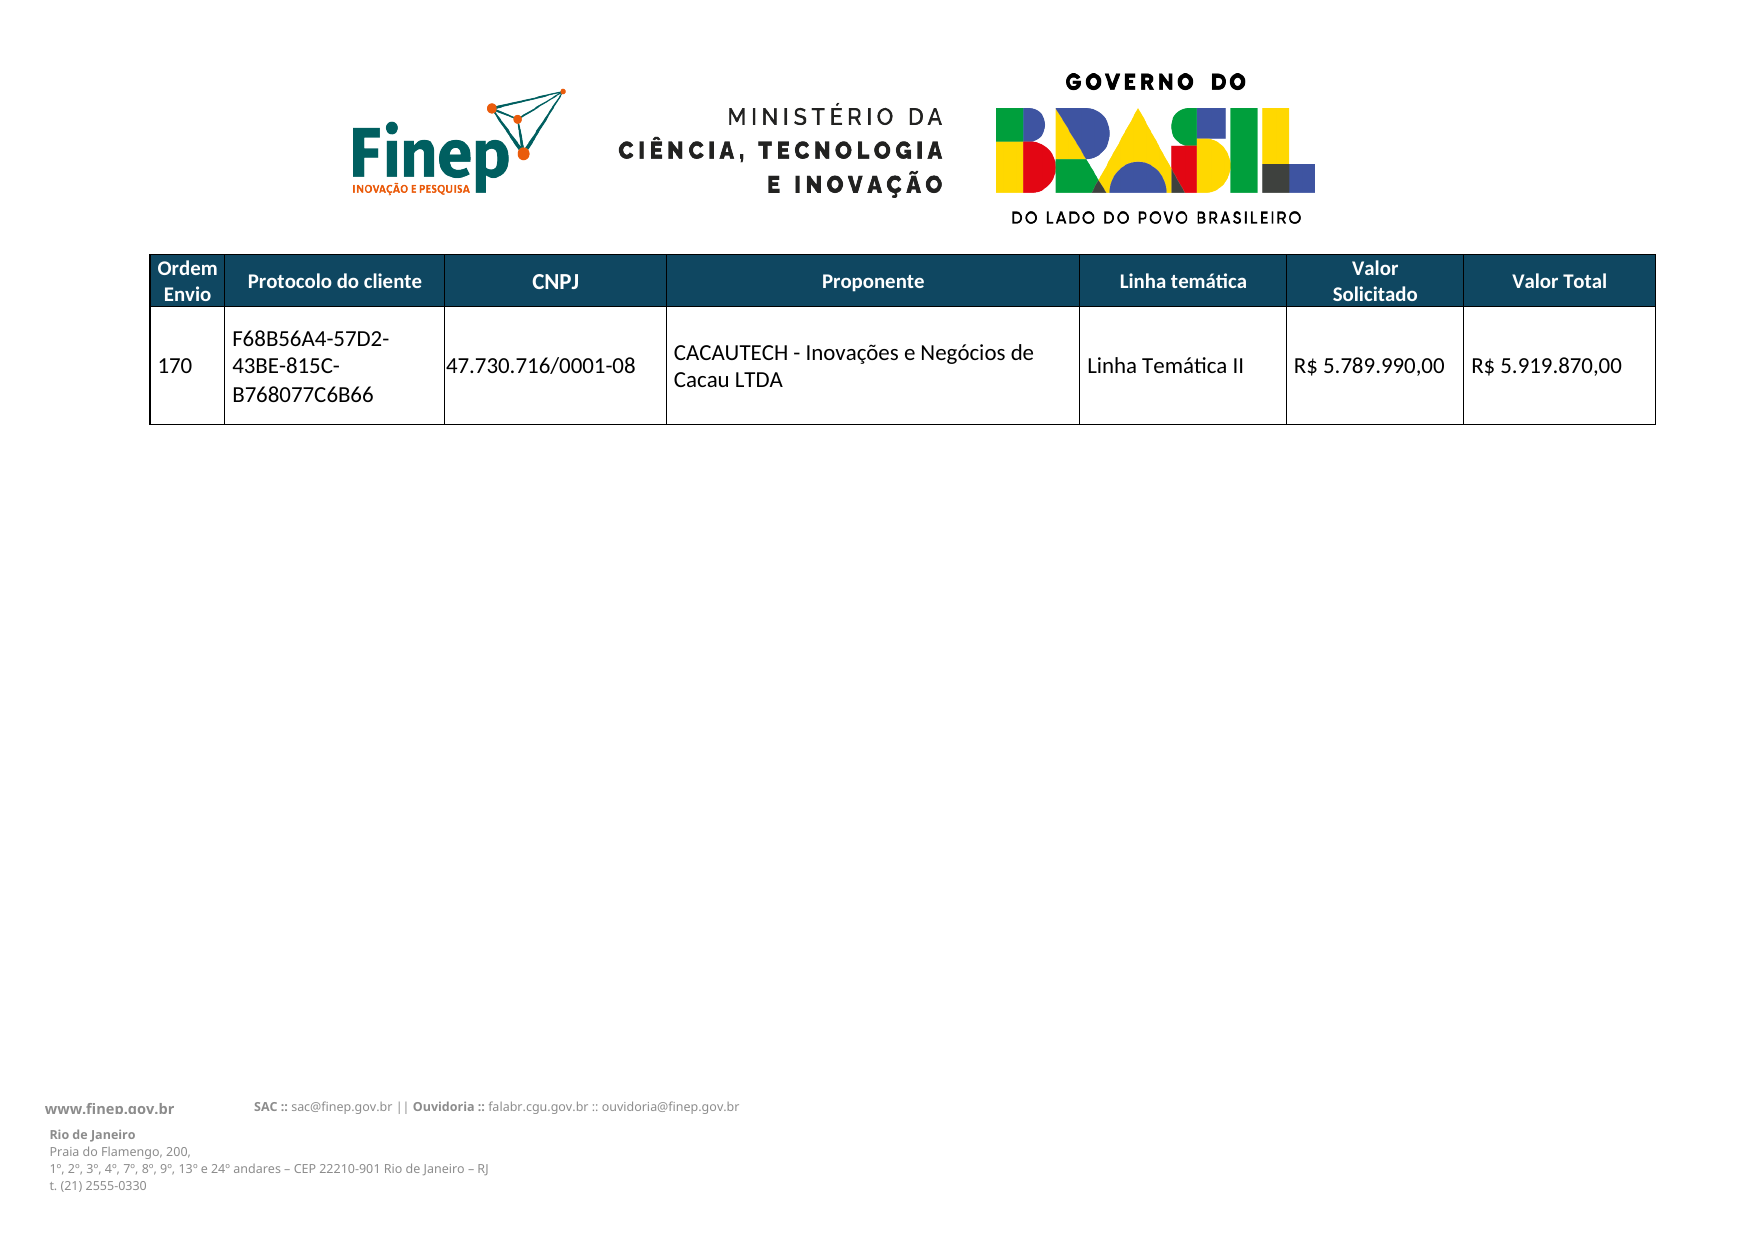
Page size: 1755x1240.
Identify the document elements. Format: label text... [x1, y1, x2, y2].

table_cell 47.730.716/0001-08 [445, 307, 666, 424]
table_cell Linha Temática II [1080, 307, 1286, 424]
table_cell F68B56A4-57D2-43BE-815C-B768077C6B66 [225, 307, 444, 424]
table_cell CACAUTECH - Inovações e Negócios de Cacau LTDA [667, 307, 1079, 424]
table_cell 170 [151, 307, 224, 424]
table_header Proponente [667, 255, 1079, 306]
table_cell R$ 5.919.870,00 [1464, 307, 1655, 424]
table_header Protocolo do cliente [225, 255, 444, 306]
table_header Valor Total [1464, 255, 1655, 306]
table_cell R$ 5.789.990,00 [1287, 307, 1463, 424]
table_header CNPJ [445, 255, 666, 306]
table_header Linha temática [1080, 255, 1286, 306]
table_header Ordem Envio [151, 255, 224, 306]
table_header Valor Solicitado [1287, 255, 1463, 306]
